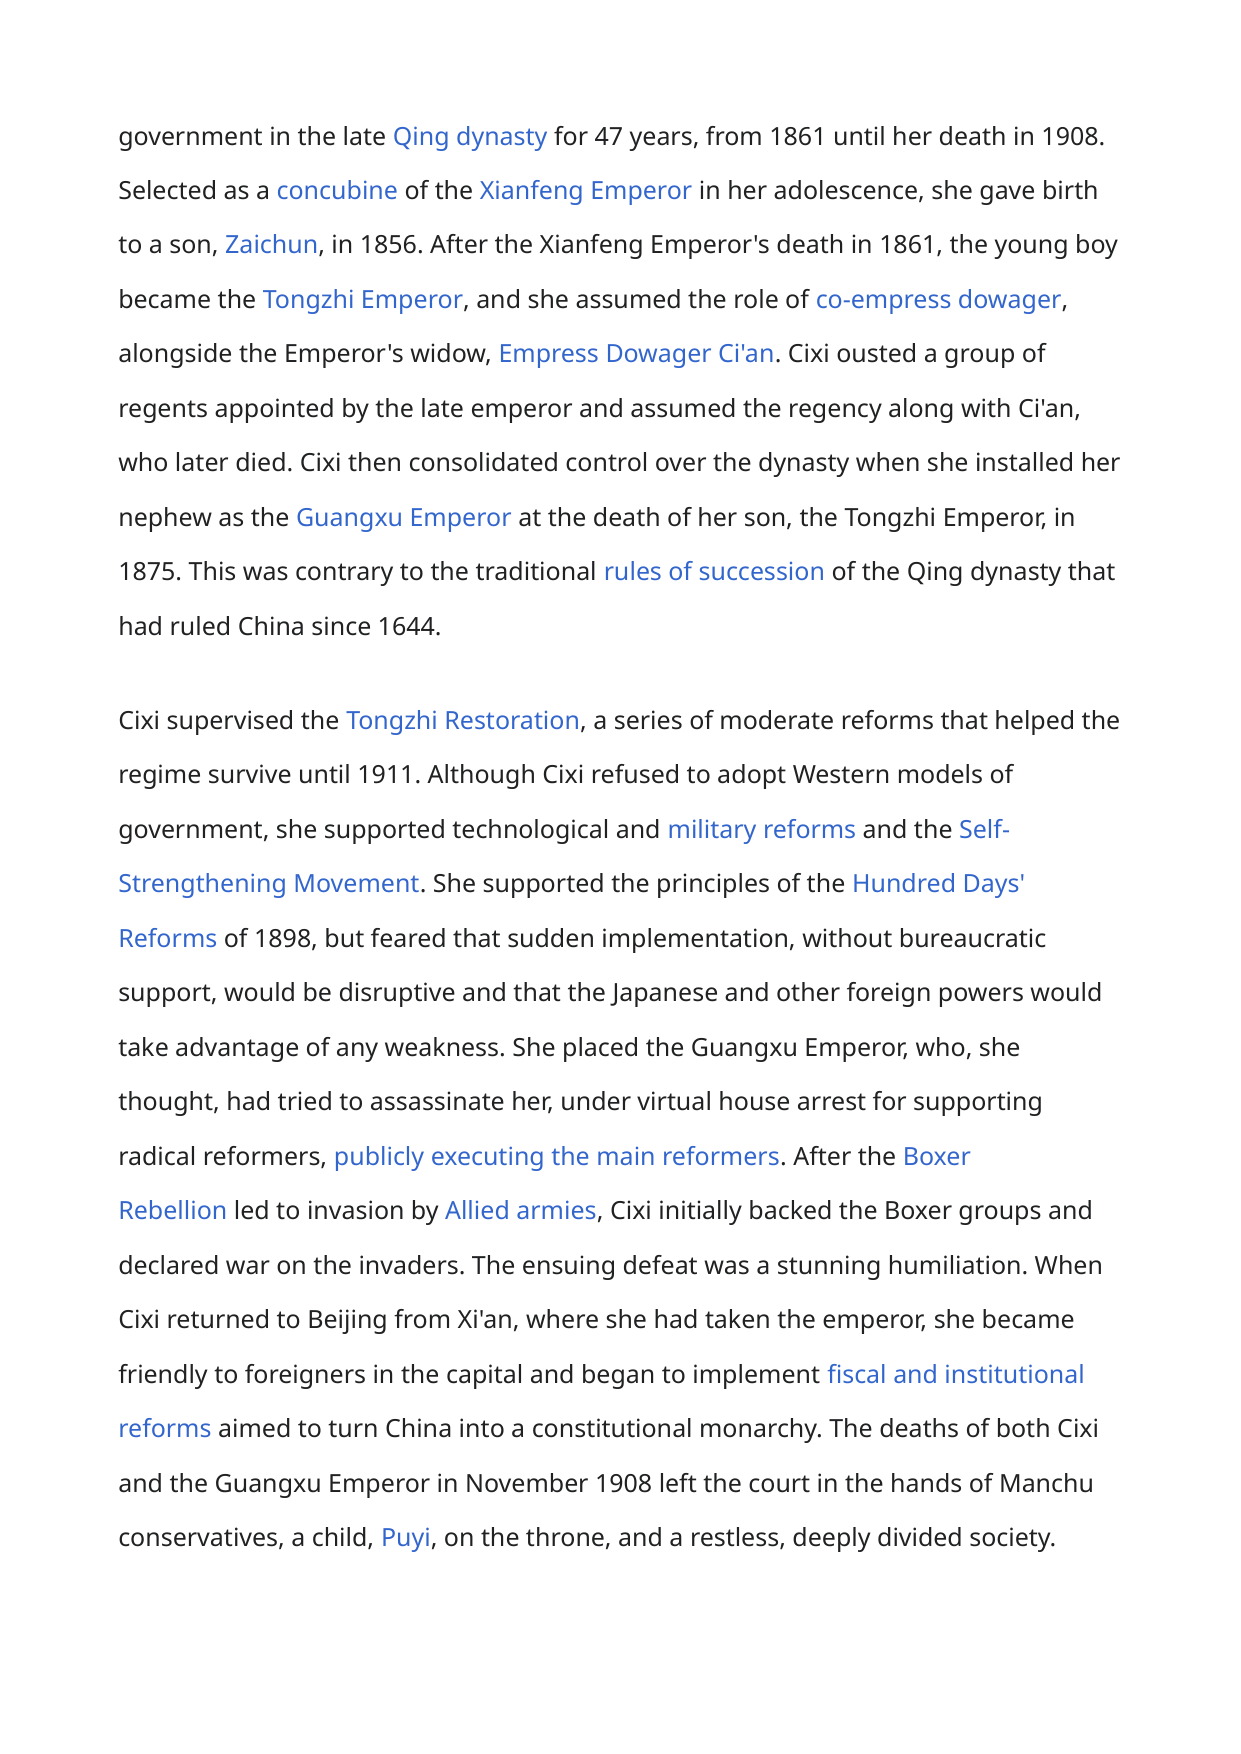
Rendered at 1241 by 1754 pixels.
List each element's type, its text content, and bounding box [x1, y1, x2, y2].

text government in the late Qing dynasty for 47 years, from 1861 until her death in 1908. Selected as a concubine of the Xianfeng Emperor in her adolescence, she gave birth to a son, Zaichun, in 1856. After the Xianfeng Emperor's death in 1861, the young boy became the Tongzhi Emperor, and she assumed the role of co-empress dowager, alongside the Emperor's widow, Empress Dowager Ci'an. Cixi ousted a group of regents appointed by the late emperor and assumed the regency along with Ci'an, who later died. Cixi then consolidated control over the dynasty when she installed her nephew as the Guangxu Emperor at the death of her son, the Tongzhi Emperor, in 1875. This was contrary to the traditional rules of succession of the Qing dynasty that had ruled China since 1644. [118, 118, 1122, 642]
text Cixi supervised the Tongzhi Restoration, a series of moderate reforms that helped the regime survive until 1911. Although Cixi refused to adopt Western models of government, she supported technological and military reforms and the Self-Strengthening Movement. She supported the principles of the Hundred Days' Reforms of 1898, but feared that sudden implementation, without bureaucratic support, would be disruptive and that the Japanese and other foreign powers would take advantage of any weakness. She placed the Guangxu Emperor, who, she thought, had tried to assassinate her, under virtual house arrest for supporting radical reformers, publicly executing the main reformers. After the Boxer Rebellion led to invasion by Allied armies, Cixi initially backed the Boxer groups and declared war on the invaders. The ensuing defeat was a stunning humiliation. When Cixi returned to Beijing from Xi'an, where she had taken the emperor, she became friendly to foreigners in the capital and began to implement fiscal and institutional reforms aimed to turn China into a constitutional monarchy. The deaths of both Cixi and the Guangxu Emperor in November 1908 left the court in the hands of Manchu conservatives, a child, Puyi, on the throne, and a restless, deeply divided society. [118, 702, 1122, 1554]
